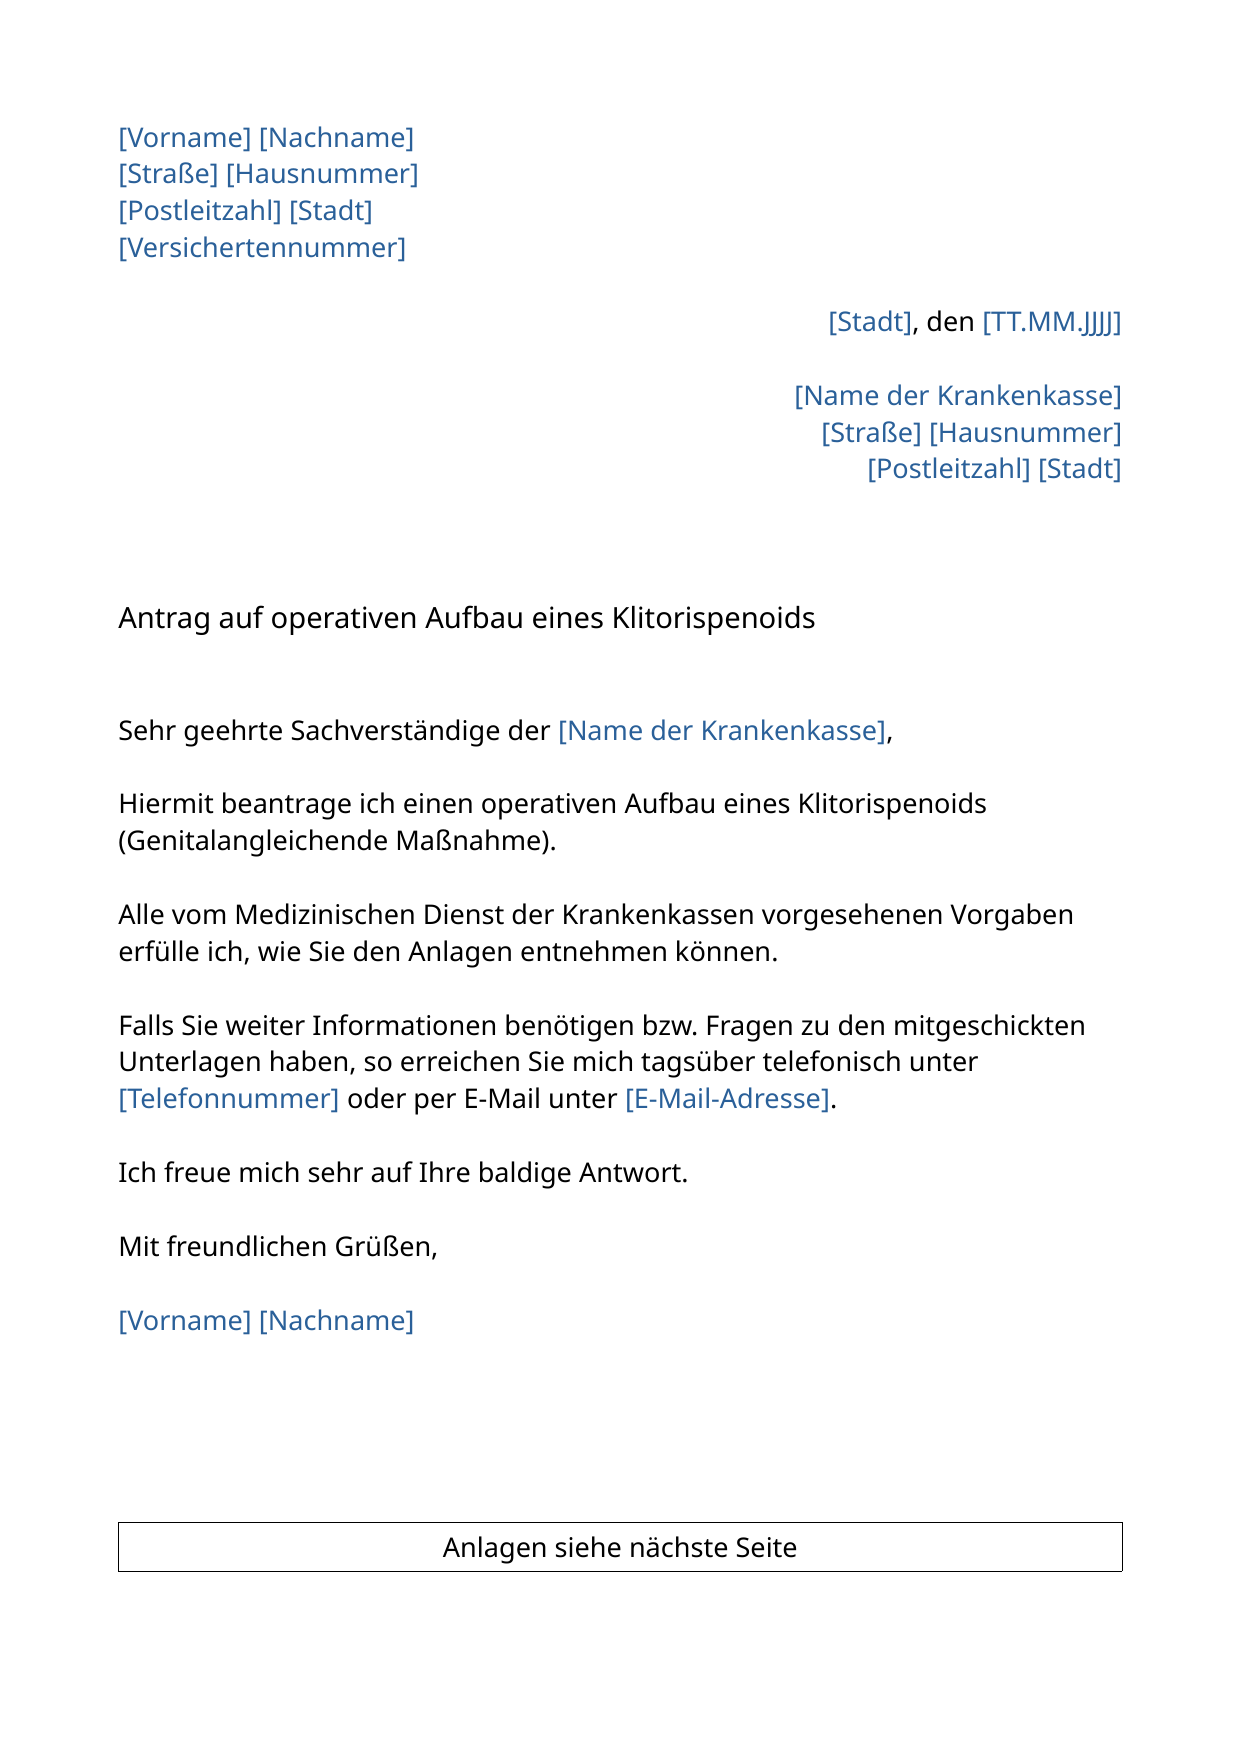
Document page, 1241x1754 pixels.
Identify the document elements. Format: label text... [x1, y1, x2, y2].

text Sehr geehrte Sachverständige der [Name der Krankenkasse], [118, 711, 1122, 748]
text Ich freue mich sehr auf Ihre baldige Antwort. [118, 1153, 1122, 1190]
text Mit freundlichen Grüßen, [118, 1227, 1122, 1264]
table_header Anlagen siehe nächste Seite [119, 1523, 1122, 1571]
text [Postleitzahl] [Stadt] [118, 450, 1122, 487]
text [Straße] [Hausnummer] [118, 413, 1122, 450]
text Falls Sie weiter Informationen benötigen bzw. Fragen zu den mitgeschickten Unterlagen haben, so erreichen Sie mich tagsüber telefonisch unter [Telefonnummer] oder per E-Mail unter [E-Mail-Adresse]. [118, 1006, 1122, 1117]
text [Stadt], den [TT.MM.JJJJ] [118, 302, 1122, 339]
text Antrag auf operativen Aufbau eines Klitorispenoids [118, 597, 1122, 637]
text [Straße] [Hausnummer] [118, 155, 1122, 192]
text [Versichertennummer] [118, 229, 1122, 266]
text [Name der Krankenkasse] [118, 376, 1122, 413]
text [Vorname] [Nachname] [118, 1301, 1122, 1338]
text Alle vom Medizinischen Dienst der Krankenkassen vorgesehenen Vorgaben erfülle ich, wie Sie den Anlagen entnehmen können. [118, 895, 1122, 969]
text [Vorname] [Nachname] [118, 118, 1122, 155]
text [Postleitzahl] [Stadt] [118, 192, 1122, 229]
text Hiermit beantrage ich einen operativen Aufbau eines Klitorispenoids (Genitalangleichende Maßnahme). [118, 785, 1122, 858]
